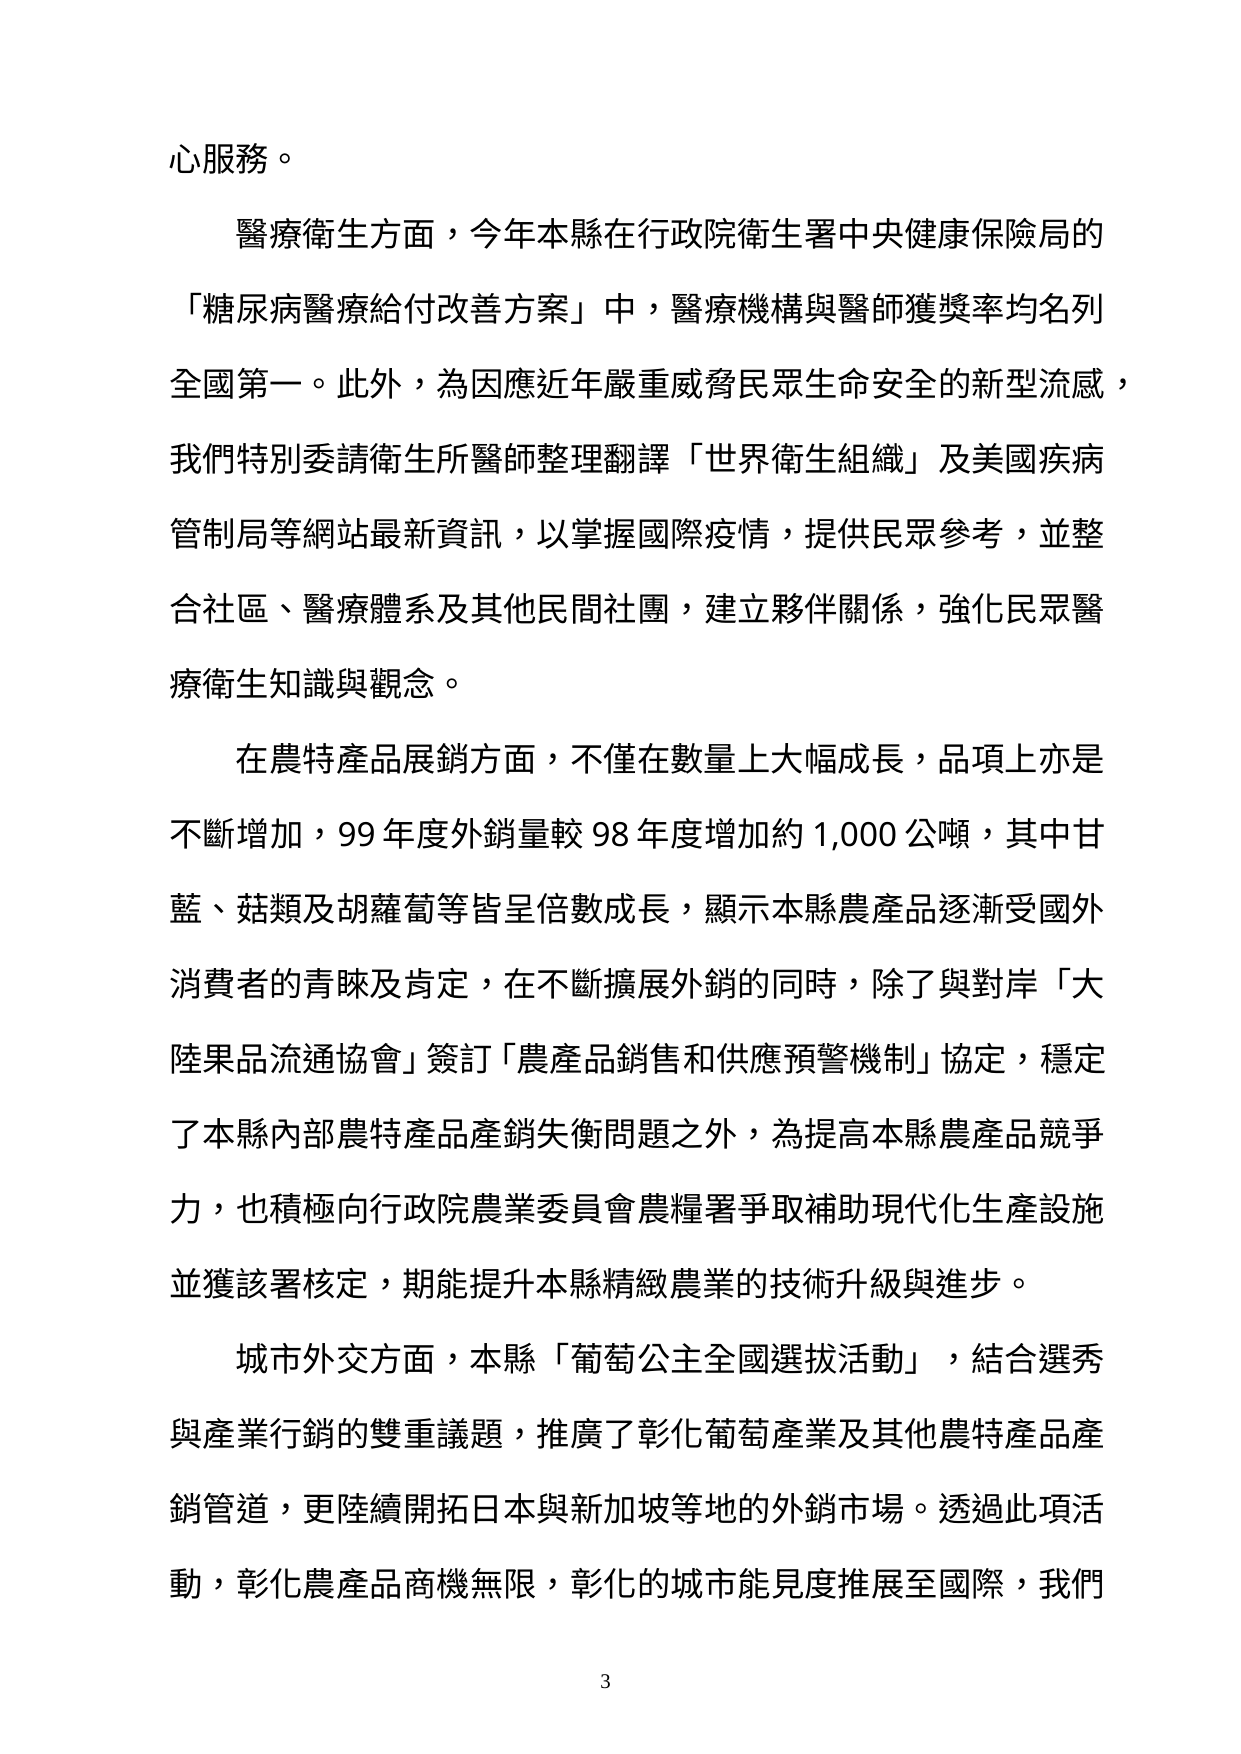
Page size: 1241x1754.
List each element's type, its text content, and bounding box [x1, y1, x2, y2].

text 在農特產品展銷方面，不僅在數量上大幅成長，品項上亦是不斷增加，99年度外銷量較98年度增加約1,000公噸，其中甘藍、菇類及胡蘿蔔等皆呈倍數成長，顯示本縣農產品逐漸受國外消費者的青睞及肯定，在不斷擴展外銷的同時，除了與對岸「大陸果品流通協會」簽訂「農產品銷售和供應預警機制」協定，穩定了本縣內部農特產品產銷失衡問題之外，為提高本縣農產品競爭力，也積極向行政院農業委員會農糧署爭取補助現代化生產設施並獲該署核定，期能提升本縣精緻農業的技術升級與進步。 [169, 720, 1106, 1320]
text 醫療衛生方面，今年本縣在行政院衛生署中央健康保險局的「糖尿病醫療給付改善方案」中，醫療機構與醫師獲獎率均名列全國第一。此外，為因應近年嚴重威脅民眾生命安全的新型流感，我們特別委請衛生所醫師整理翻譯「世界衛生組織」及美國疾病管制局等網站最新資訊，以掌握國際疫情，提供民眾參考，並整合社區、醫療體系及其他民間社團，建立夥伴關係，強化民眾醫療衛生知識與觀念。 [169, 195, 1106, 720]
text 心服務。 [169, 120, 1106, 195]
text 城市外交方面，本縣「葡萄公主全國選拔活動」，結合選秀與產業行銷的雙重議題，推廣了彰化葡萄產業及其他農特產品產銷管道，更陸續開拓日本與新加坡等地的外銷市場。透過此項活動，彰化農產品商機無限，彰化的城市能見度推展至國際，我們 [169, 1320, 1106, 1620]
